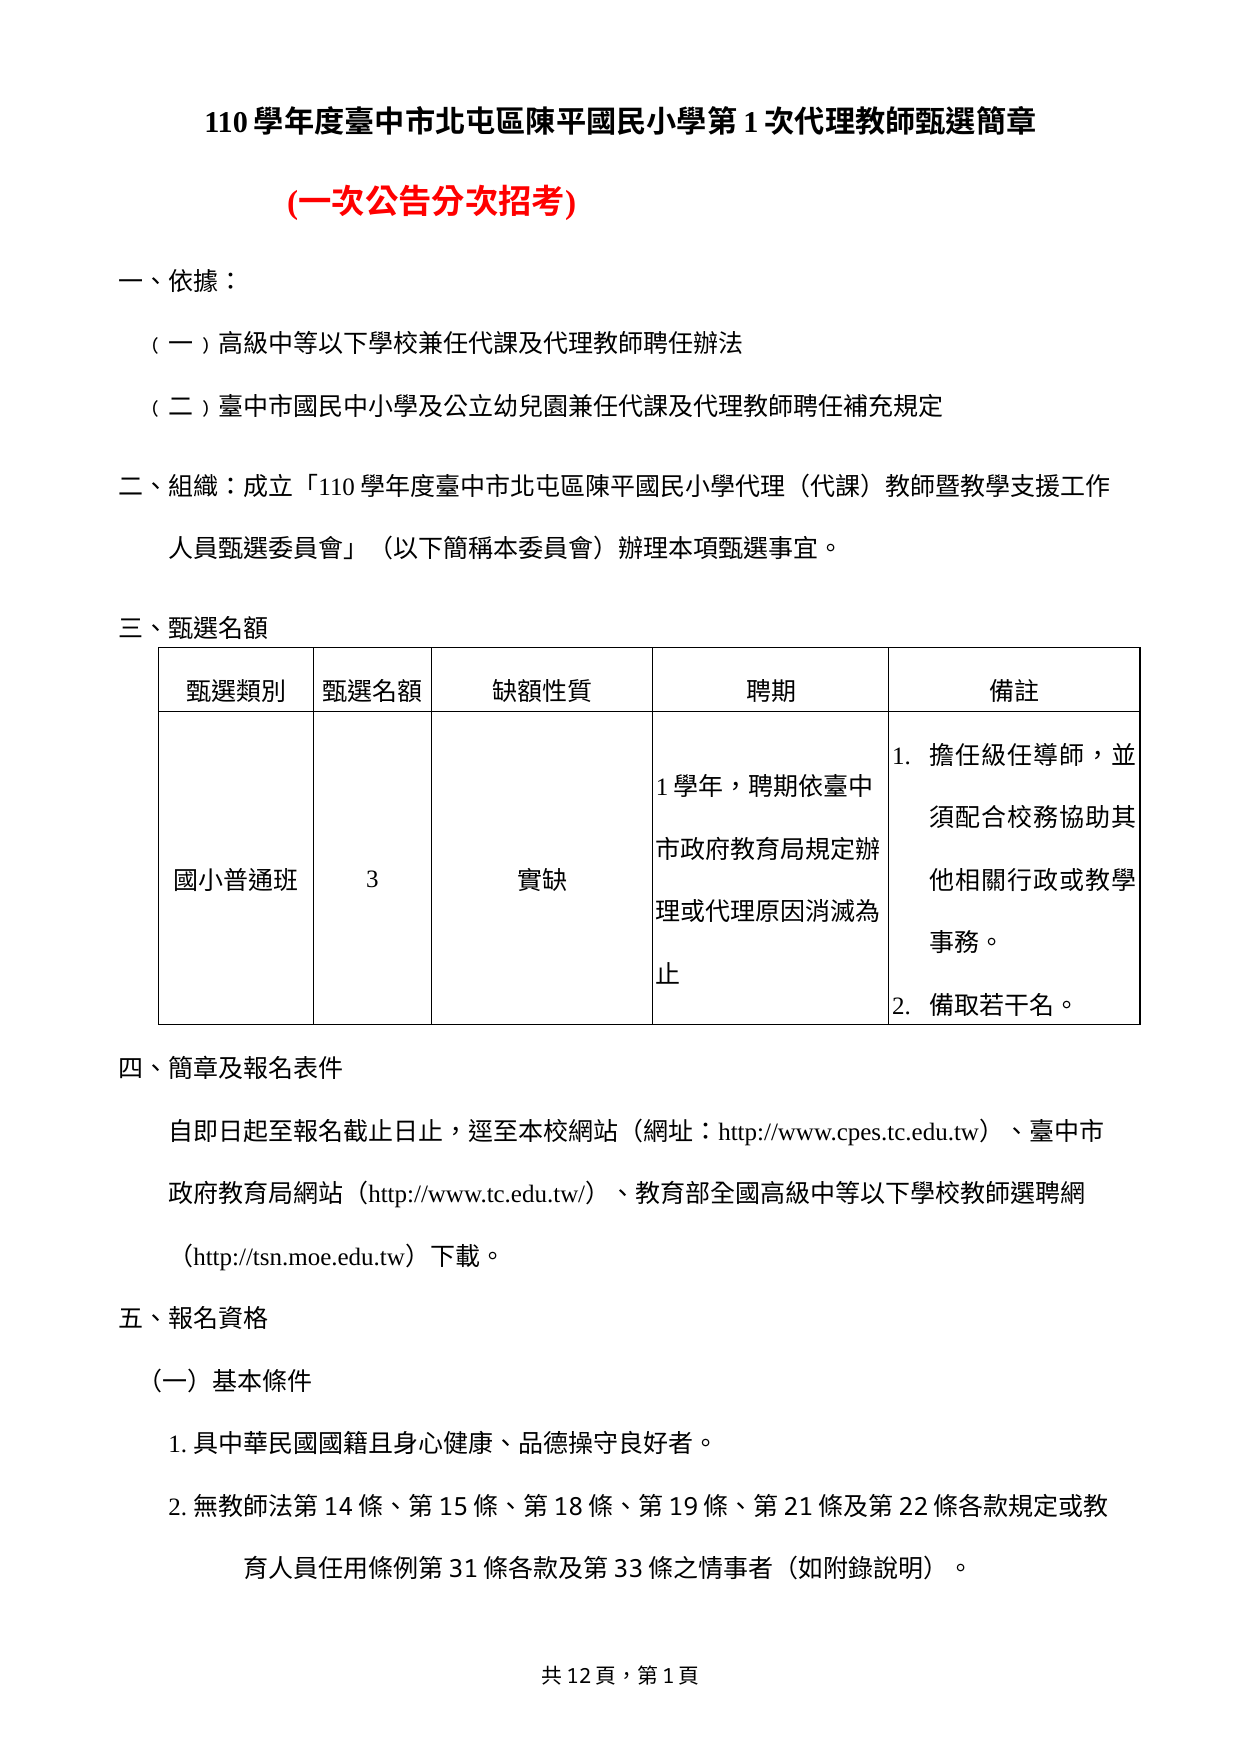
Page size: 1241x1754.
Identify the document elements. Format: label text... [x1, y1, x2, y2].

table_cell 3 [314, 712, 431, 1024]
text 2. 無教師法第14條、第15條、第18條、第19條、第21條及第22條各款規定或教育人員任用條例第31條各款及第33條之情事者（如附錄說明）。 [118, 1463, 1122, 1588]
text 四、簡章及報名表件 自即日起至報名截止日止，逕至本校網站（網址：http://www.cpes.tc.edu.tw）、臺中市政府教育局網站（http://www.tc.edu.tw/）、教育部全國高級中等以下學校教師選聘網（http://tsn.moe.edu.tw）下載。 [118, 1025, 1122, 1275]
text (一次公告分次招考) [118, 158, 1122, 220]
text 三、甄選名額 [118, 585, 1122, 647]
table_header 甄選名額 [314, 648, 431, 711]
text 110學年度臺中市北屯區陳平國民小學第1次代理教師甄選簡章 [118, 78, 1122, 141]
table_cell 1學年，聘期依臺中市政府教育局規定辦理或代理原因消滅為止 [653, 712, 888, 1024]
table_header 備註 [889, 648, 1139, 711]
text 1. 具中華民國國籍且身心健康、品德操守良好者。 [118, 1400, 1122, 1463]
table_cell 擔任級任導師，並須配合校務協助其他相關行政或教學事務。 備取若干名。 [889, 712, 1139, 1024]
table_header 甄選類別 [159, 648, 313, 711]
text 五、報名資格 [118, 1275, 1122, 1338]
text ﹙二﹚臺中市國民中小學及公立幼兒園兼任代課及代理教師聘任補充規定 [143, 363, 1122, 425]
table_cell 實缺 [432, 712, 652, 1024]
text 二、組織：成立「110學年度臺中市北屯區陳平國民小學代理（代課）教師暨教學支援工作人員甄選委員會」（以下簡稱本委員會）辦理本項甄選事宜。 [118, 442, 1122, 567]
text （一）基本條件 [118, 1338, 1122, 1400]
text ﹙一﹚高級中等以下學校兼任代課及代理教師聘任辦法 [143, 300, 1122, 363]
text 一、依據： [118, 238, 1122, 300]
table_header 缺額性質 [432, 648, 652, 711]
table_cell 國小普通班 [159, 712, 313, 1024]
table_header 聘期 [653, 648, 888, 711]
